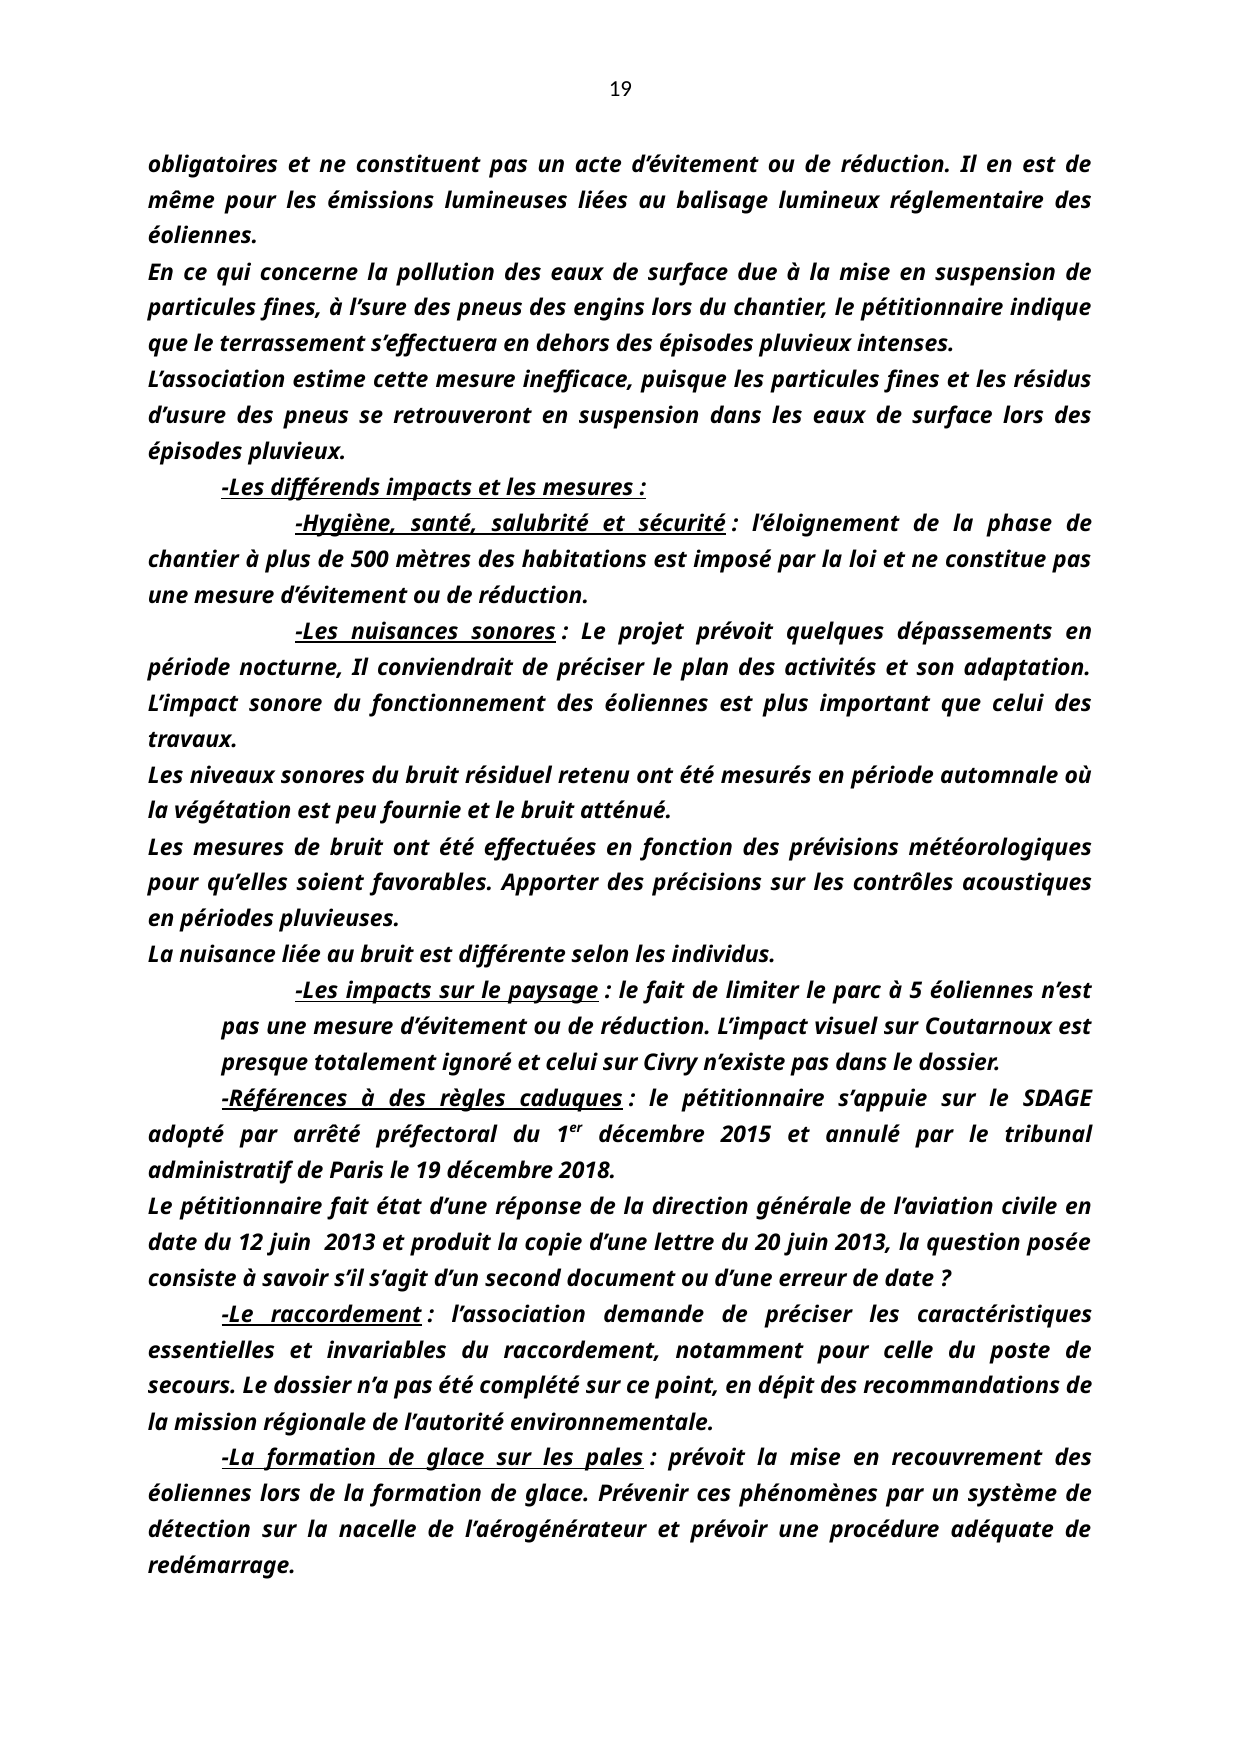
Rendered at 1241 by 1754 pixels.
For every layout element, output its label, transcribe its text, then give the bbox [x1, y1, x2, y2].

text -Les impacts sur le paysage : le fait de limiter le parc à 5 éoliennes n’est pas une mesure d’évitement ou de réduction. L’impact visuel sur Coutarnoux est presque totalement ignoré et celui sur Civry n’existe pas dans le dossier. [221, 974, 1093, 1077]
text -Hygiène, santé, salubrité et sécurité : l’éloignement de la phase de chantier à plus de 500 mètres des habitations est imposé par la loi et ne constitue pas une mesure d’évitement ou de réduction. [148, 507, 1093, 610]
text En ce qui concerne la pollution des eaux de surface due à la mise en suspension de particules fines, à l’sure des pneus des engins lors du chantier, le pétitionnaire indique que le terrassement s’effectuera en dehors des épisodes pluvieux intenses. [148, 255, 1093, 358]
text -Les différends impacts et les mesures : [148, 471, 1093, 502]
text Le pétitionnaire fait état d’une réponse de la direction générale de l’aviation civile en date du 12 juin 2013 et produit la copie d’une lettre du 20 juin 2013, la question posée consiste à savoir s’il s’agit d’un second document ou d’une erreur de date ? [148, 1190, 1093, 1293]
text -La formation de glace sur les pales : prévoit la mise en recouvrement des éoliennes lors de la formation de glace. Prévenir ces phénomènes par un système de détection sur la nacelle de l’aérogénérateur et prévoir une procédure adéquate de redémarrage. [148, 1441, 1093, 1580]
text Les niveaux sonores du bruit résiduel retenu ont été mesurés en période automnale où la végétation est peu fournie et le bruit atténué. [148, 758, 1093, 826]
text -Références à des règles caduques : le pétitionnaire s’appuie sur le SDAGE adopté par arrêté préfectoral du 1er décembre 2015 et annulé par le tribunal administratif de Paris le 19 décembre 2018. [148, 1082, 1093, 1185]
text obligatoires et ne constituent pas un acte d’évitement ou de réduction. Il en est de même pour les émissions lumineuses liées au balisage lumineux réglementaire des éoliennes. [148, 148, 1093, 251]
text Les mesures de bruit ont été effectuées en fonction des prévisions météorologiques pour qu’elles soient favorables. Apporter des précisions sur les contrôles acoustiques en périodes pluvieuses. [148, 830, 1093, 933]
text -Les nuisances sonores : Le projet prévoit quelques dépassements en période nocturne, Il conviendrait de préciser le plan des activités et son adaptation. L’impact sonore du fonctionnement des éoliennes est plus important que celui des travaux. [148, 615, 1093, 754]
text -Le raccordement : l’association demande de préciser les caractéristiques essentielles et invariables du raccordement, notamment pour celle du poste de secours. Le dossier n’a pas été complété sur ce point, en dépit des recommandations de la mission régionale de l’autorité environnementale. [148, 1298, 1093, 1437]
text L’association estime cette mesure inefficace, puisque les particules fines et les résidus d’usure des pneus se retrouveront en suspension dans les eaux de surface lors des épisodes pluvieux. [148, 363, 1093, 466]
text La nuisance liée au bruit est différente selon les individus. [148, 938, 1093, 969]
